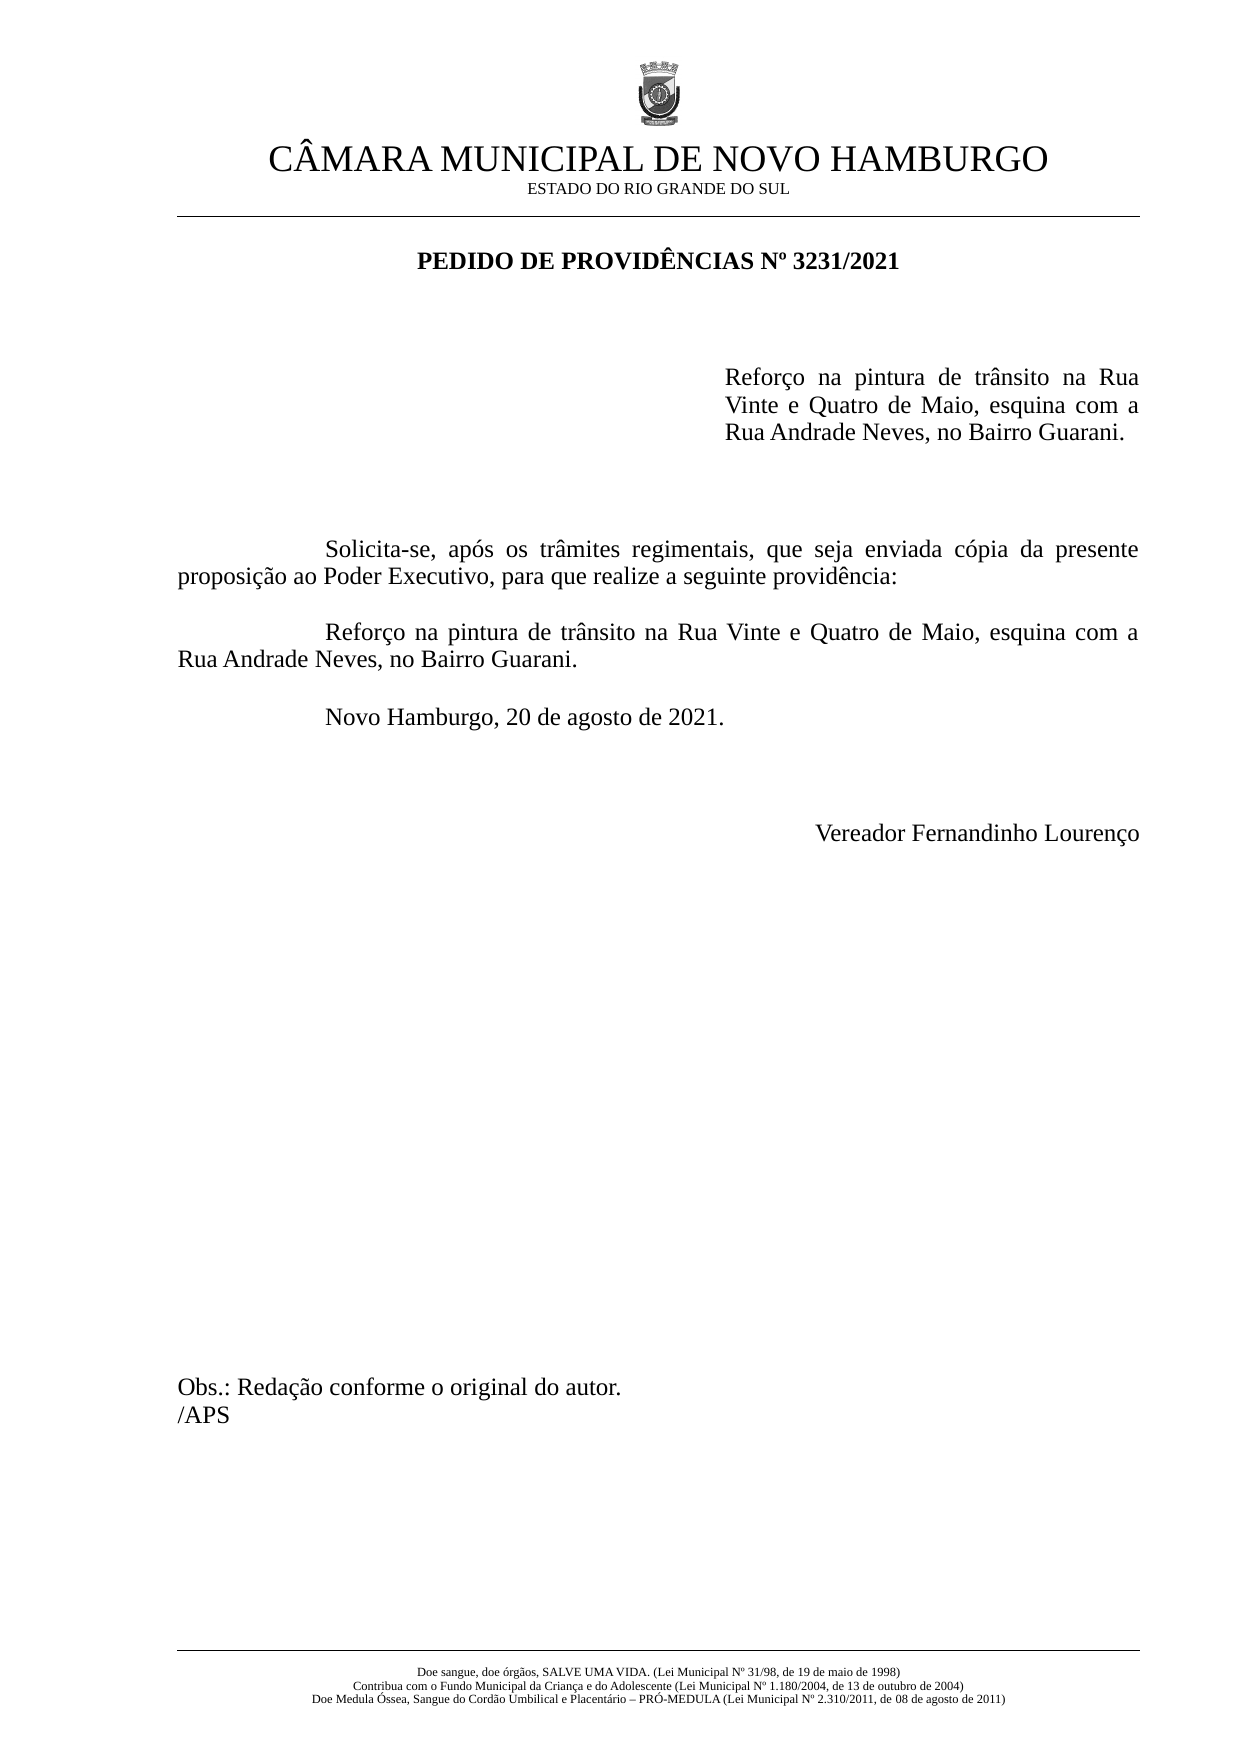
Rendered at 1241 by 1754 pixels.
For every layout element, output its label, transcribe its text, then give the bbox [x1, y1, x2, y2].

list Reforço na pintura de trânsito na Rua Vinte e Quatro de Maio, esquina com a Rua Andrade Neves, no Bairro Guarani. [687, 363, 1140, 446]
text Obs.: Redação conforme o original do autor. [177, 1373, 1140, 1401]
list Reforço na pintura de trânsito na Rua Vinte e Quatro de Maio, esquina com a Rua Andrade Neves, no Bairro Guarani. [177, 618, 1140, 673]
text Novo Hamburgo, 20 de agosto de 2021. [177, 703, 1140, 730]
text /APS [177, 1401, 1140, 1428]
text Vereador Fernandinho Lourenço [649, 819, 1140, 847]
text PEDIDO DE PROVIDÊNCIAS Nº 3231/2021 [177, 247, 1140, 274]
text Solicita-se, após os trâmites regimentais, que seja enviada cópia da presente proposição ao Poder Executivo, para que realize a seguinte providência: [177, 535, 1140, 590]
